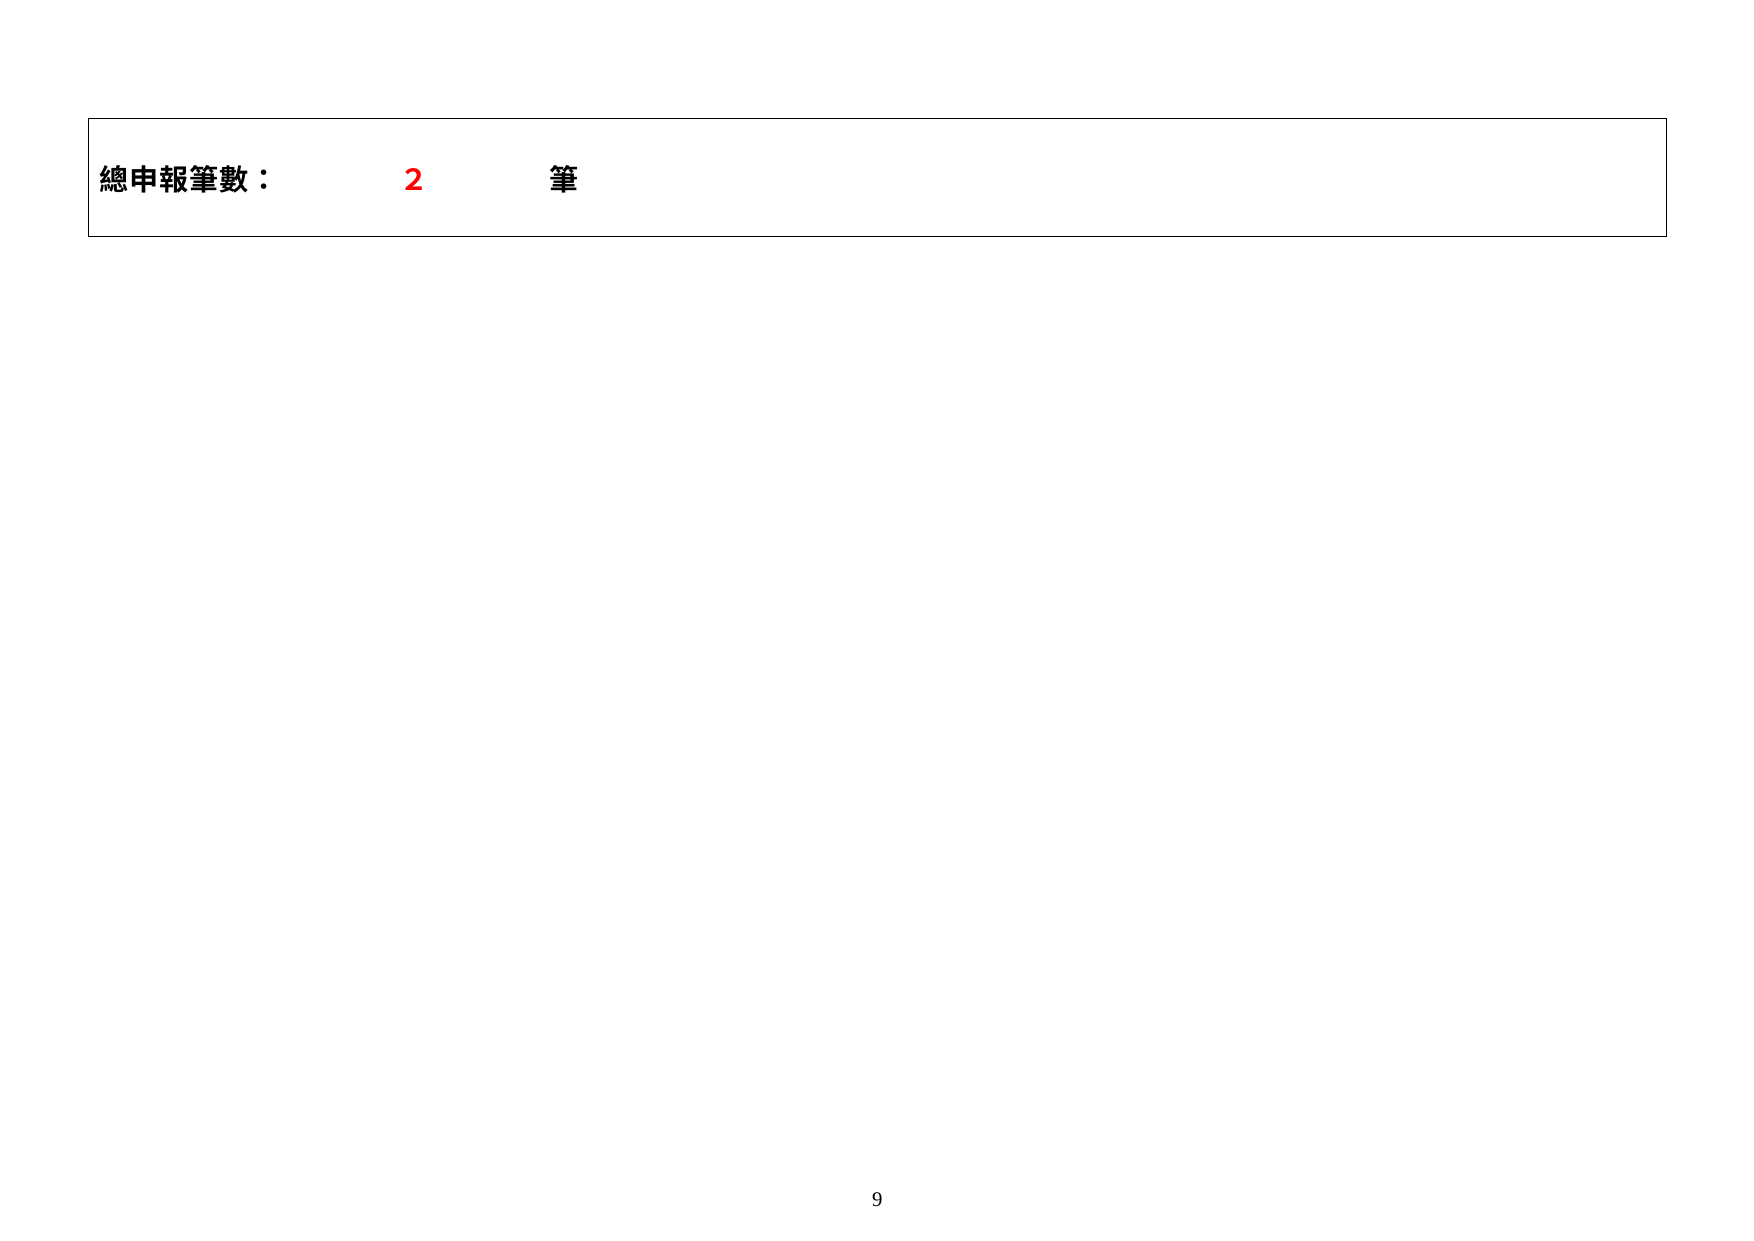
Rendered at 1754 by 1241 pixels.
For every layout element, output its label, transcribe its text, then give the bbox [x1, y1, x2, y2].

table_cell 總申報筆數： ２ 筆 [89, 119, 1666, 236]
